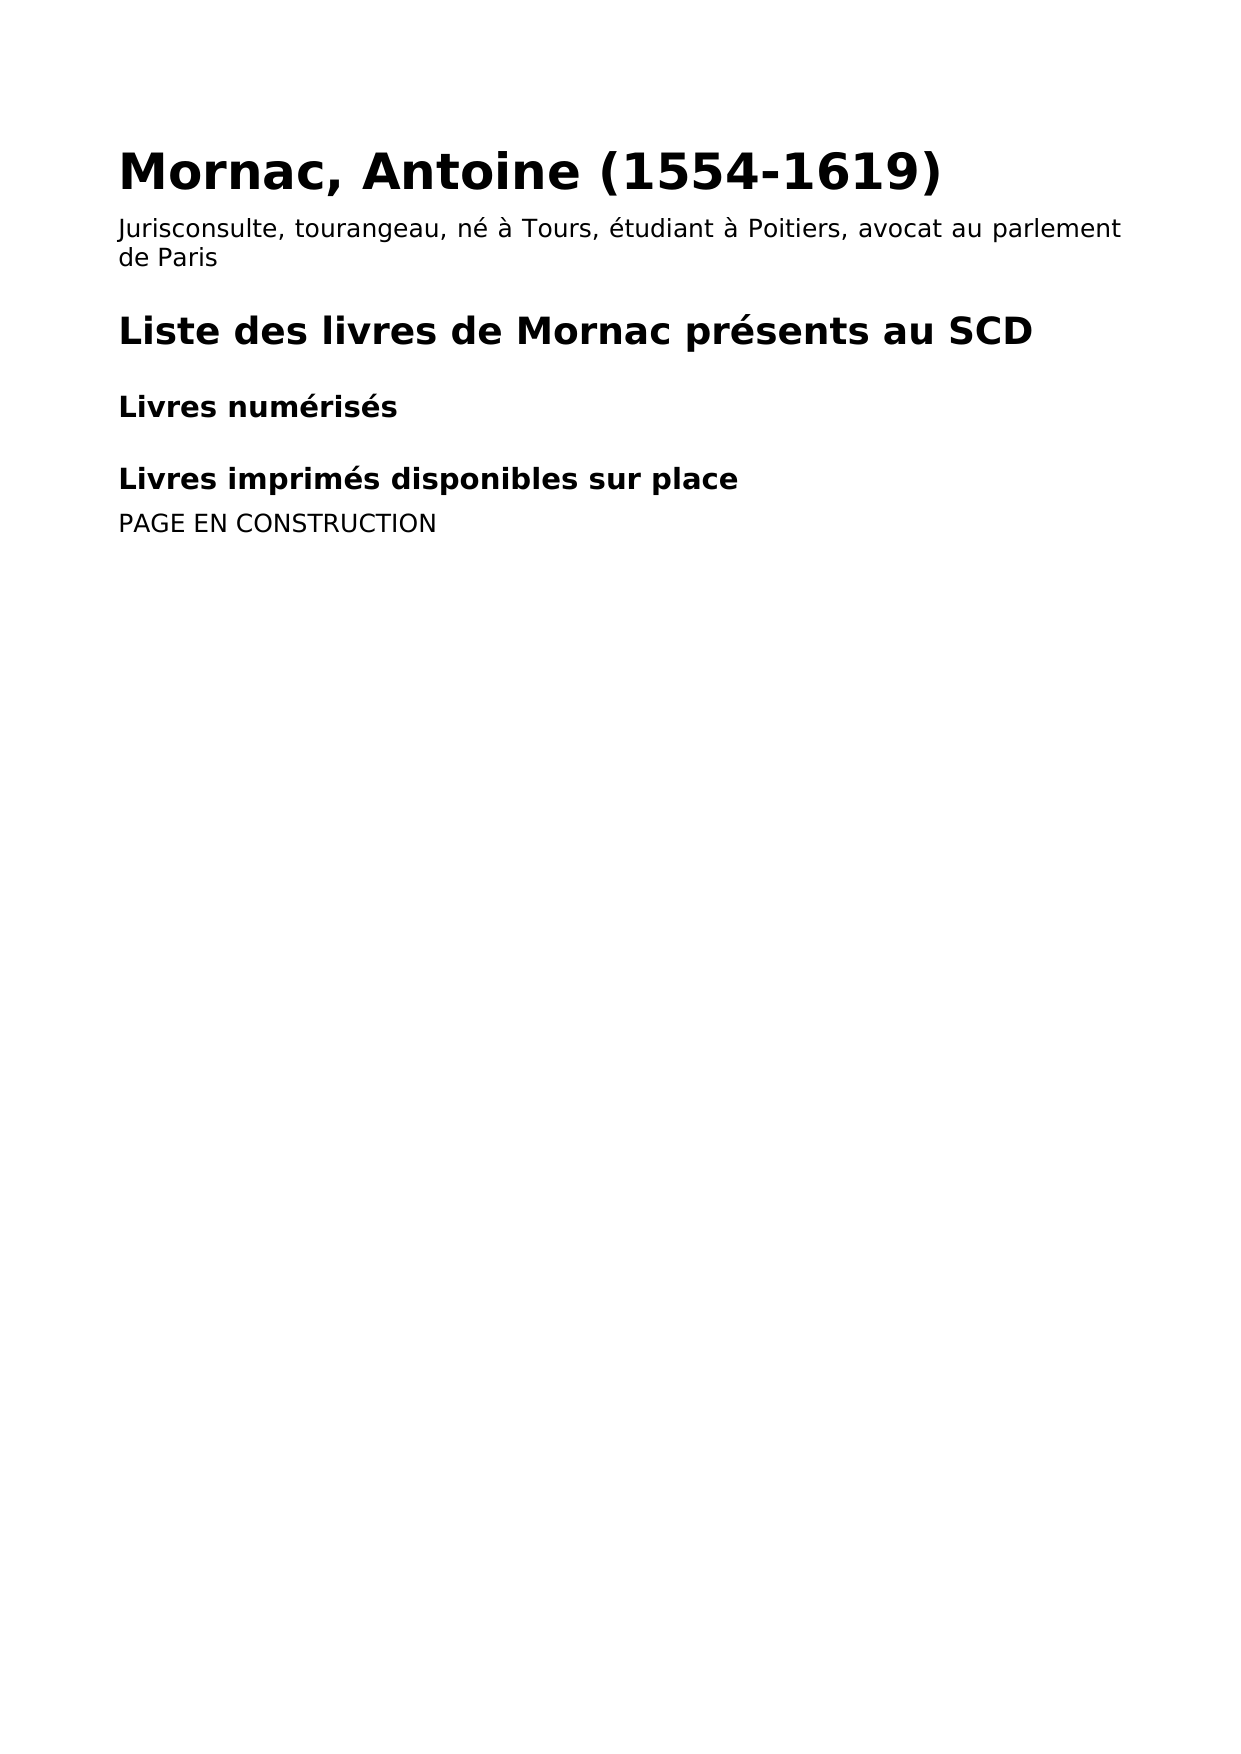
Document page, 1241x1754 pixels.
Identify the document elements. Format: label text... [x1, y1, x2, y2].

subtitle Mornac, Antoine (1554-1619) [118, 143, 1122, 201]
text Jurisconsulte, tourangeau, né à Tours, étudiant à Poitiers, avocat au parlement de Paris [118, 214, 1122, 272]
subtitle Livres imprimés disponibles sur place [118, 462, 1122, 496]
subtitle Liste des livres de Mornac présents au SCD [118, 310, 1122, 353]
subtitle Livres numérisés [118, 391, 1122, 425]
text PAGE EN CONSTRUCTION [118, 509, 1122, 538]
